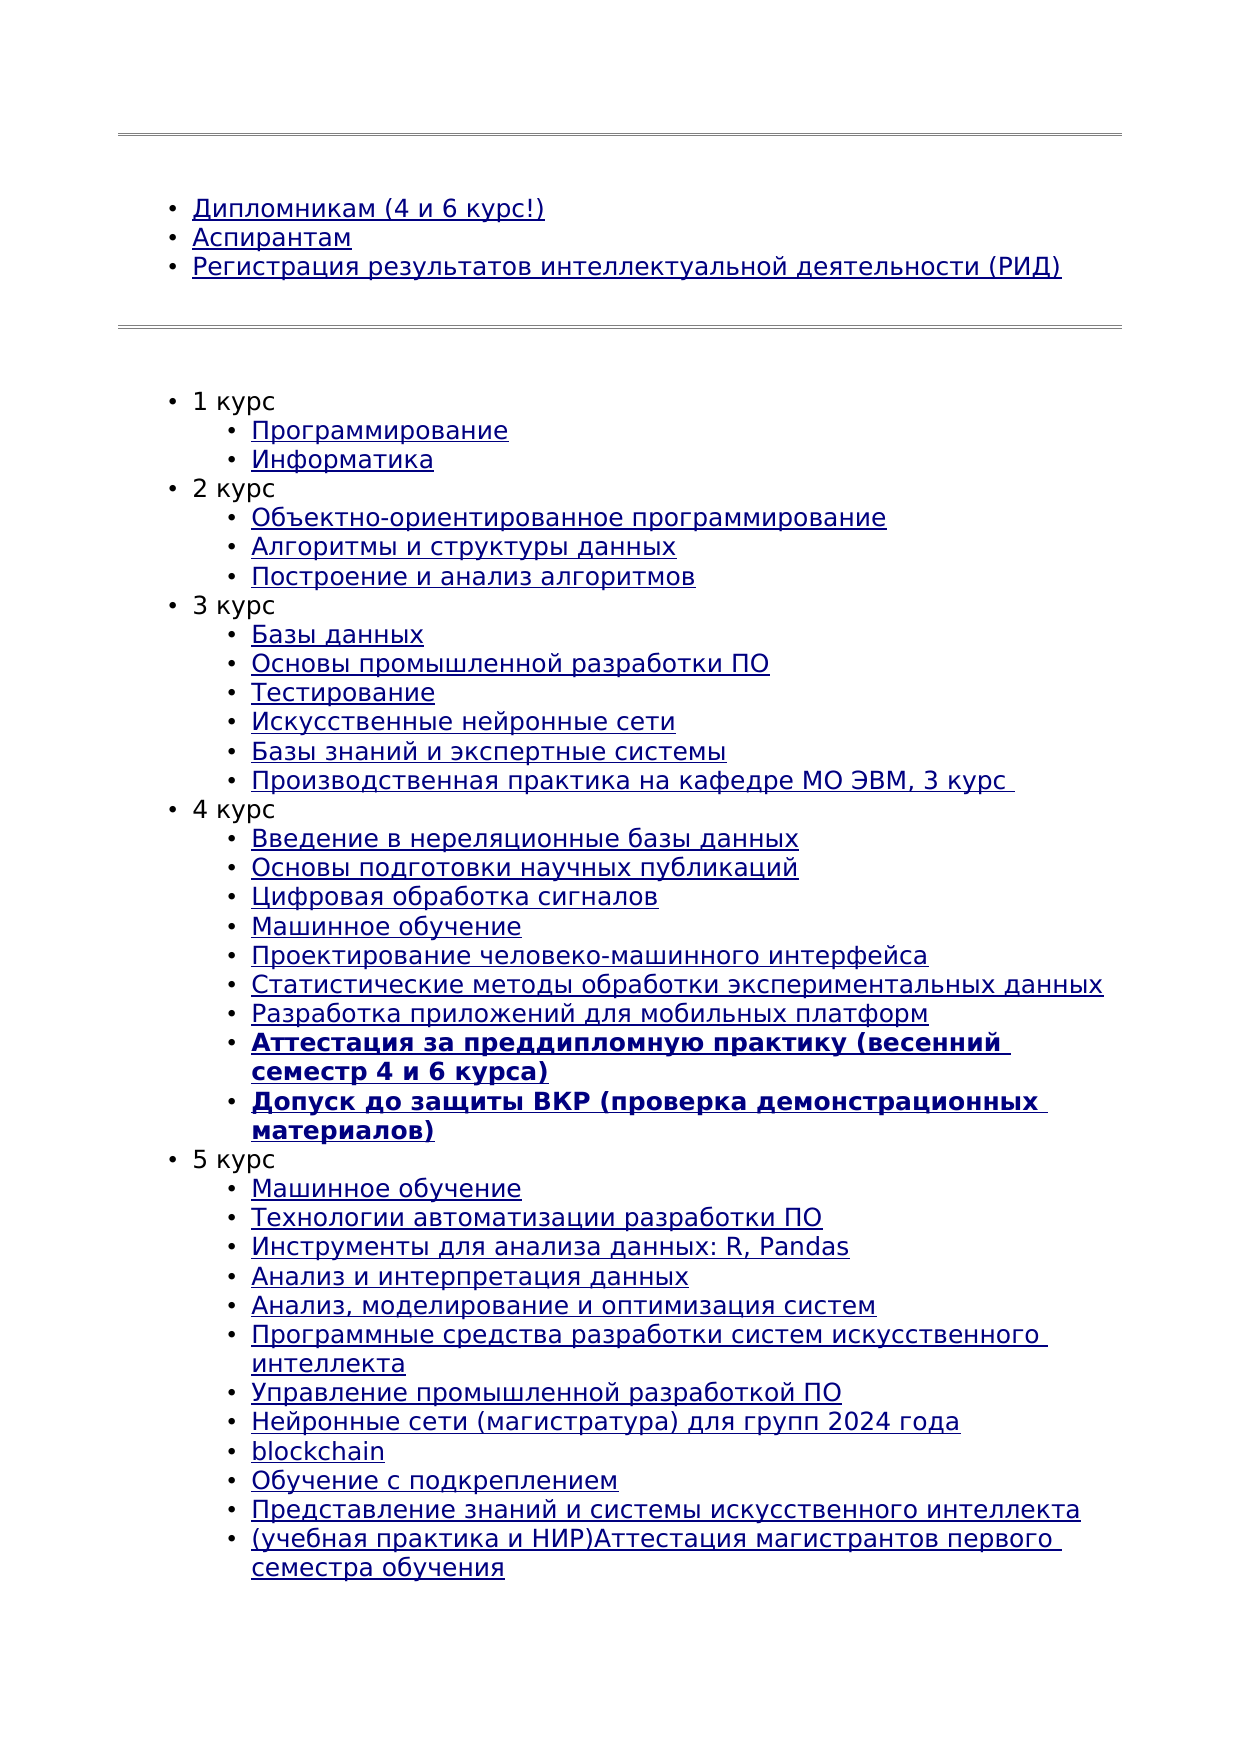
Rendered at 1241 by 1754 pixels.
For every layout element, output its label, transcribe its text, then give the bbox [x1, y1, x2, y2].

list Основы подготовки научных публикаций [236, 853, 1122, 883]
list Разработка приложений для мобильных платформ [236, 999, 1122, 1028]
list Представление знаний и системы искусственного интеллекта [236, 1495, 1122, 1524]
list Базы данных [236, 620, 1122, 649]
list Алгоритмы и структуры данных [236, 533, 1122, 562]
list Тестирование [236, 678, 1122, 708]
list 5 курс [177, 1145, 1122, 1174]
list Производственная практика на кафедре МО ЭВМ, 3 курс [236, 766, 1122, 795]
list Объектно-ориентированное программирование [236, 503, 1122, 533]
list Инструменты для анализа данных: R, Pandas [236, 1233, 1122, 1262]
list Анализ и интерпретация данных [236, 1262, 1122, 1291]
list Базы знаний и экспертные системы [236, 737, 1122, 766]
list Дипломникам (4 и 6 курс!) [177, 194, 1122, 223]
list Управление промышленной разработкой ПО [236, 1378, 1122, 1408]
list Построение и анализ алгоритмов [236, 562, 1122, 591]
list Регистрация результатов интеллектуальной деятельности (РИД) [177, 252, 1122, 281]
list Технологии автоматизации разработки ПО [236, 1203, 1122, 1233]
list Аспирантам [177, 223, 1122, 252]
list Проектирование человеко-машинного интерфейса [236, 941, 1122, 970]
list 1 курс [177, 387, 1122, 416]
list Программирование [236, 416, 1122, 445]
list blockchain [236, 1437, 1122, 1466]
list Нейронные сети (магистратура) для групп 2024 года [236, 1408, 1122, 1437]
list 2 курс [177, 474, 1122, 503]
list 4 курс [177, 795, 1122, 824]
list Анализ, моделирование и оптимизация систем [236, 1291, 1122, 1320]
list Статистические методы обработки экспериментальных данных [236, 970, 1122, 999]
list (учебная практика и НИР)Аттестация магистрантов первого семестра обучения [236, 1524, 1122, 1583]
list 3 курс [177, 591, 1122, 620]
list Допуск до защиты ВКР (проверка демонстрационных материалов) [236, 1087, 1122, 1145]
list Введение в нереляционные базы данных [236, 824, 1122, 853]
list Цифровая обработка сигналов [236, 883, 1122, 912]
list Информатика [236, 445, 1122, 474]
list Аттестация за преддипломную практику (весенний семестр 4 и 6 курса) [236, 1028, 1122, 1087]
list Программные средства разработки систем искусственного интеллекта [236, 1320, 1122, 1378]
list Искусственные нейронные сети [236, 708, 1122, 737]
list Обучение с подкреплением [236, 1466, 1122, 1495]
list Машинное обучение [236, 912, 1122, 941]
list Машинное обучение [236, 1174, 1122, 1203]
list Основы промышленной разработки ПО [236, 649, 1122, 678]
